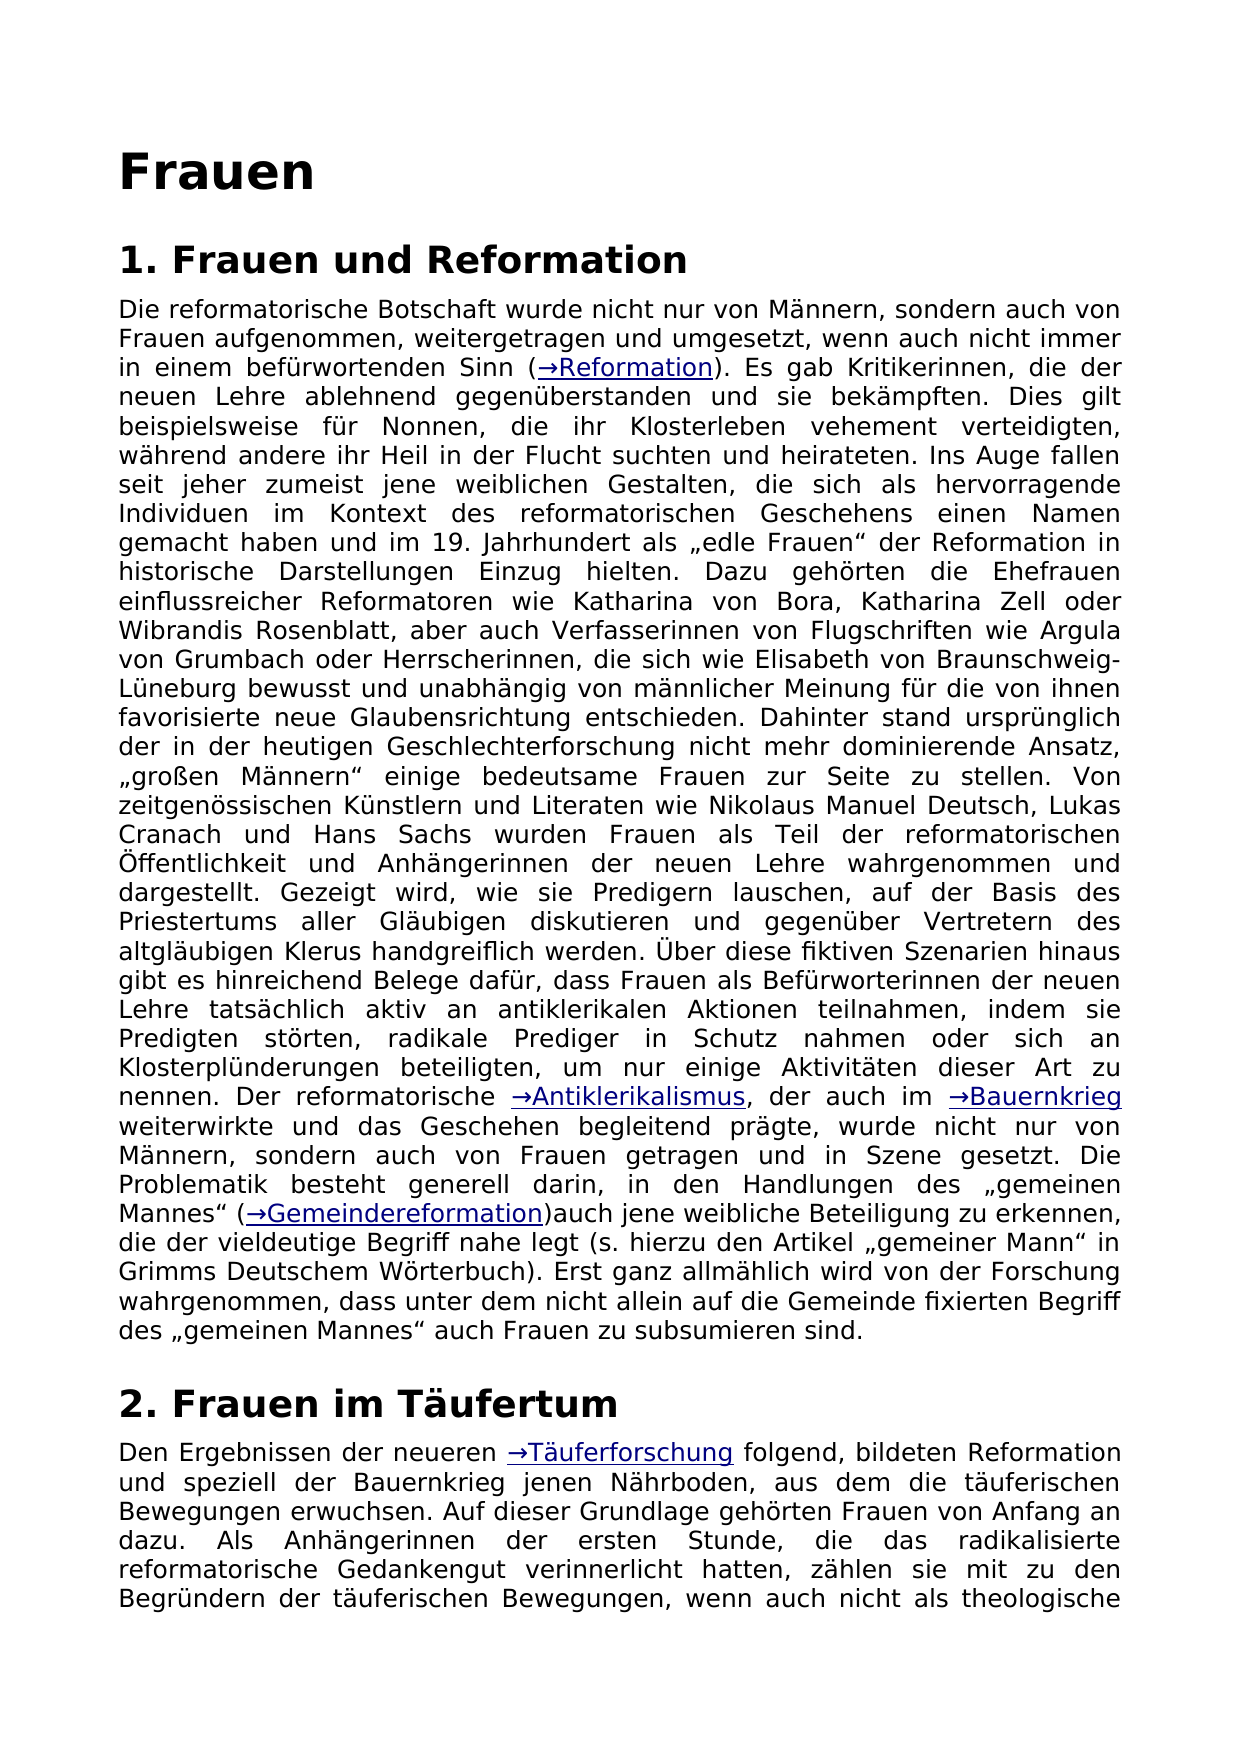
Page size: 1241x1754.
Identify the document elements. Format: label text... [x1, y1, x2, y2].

text Die reformatorische Botschaft wurde nicht nur von Männern, sondern auch von Frauen aufgenommen, weitergetragen und umgesetzt, wenn auch nicht immer in einem befürwortenden Sinn (→Reformation). Es gab Kritikerinnen, die der neuen Lehre ablehnend gegenüberstanden und sie bekämpften. Dies gilt beispielsweise für Nonnen, die ihr Klosterleben vehement verteidigten, während andere ihr Heil in der Flucht suchten und heirateten. Ins Auge fallen seit jeher zumeist jene weiblichen Gestalten, die sich als hervorragende Individuen im Kontext des reformatorischen Geschehens einen Namen gemacht haben und im 19. Jahrhundert als „edle Frauen“ der Reformation in historische Darstellungen Einzug hielten. Dazu gehörten die Ehefrauen einflussreicher Reformatoren wie Katharina von Bora, Katharina Zell oder Wibrandis Rosenblatt, aber auch Verfasserinnen von Flugschriften wie Argula von Grumbach oder Herrscherinnen, die sich wie Elisabeth von Braunschweig-Lüneburg bewusst und unabhängig von männlicher Meinung für die von ihnen favorisierte neue Glaubensrichtung entschieden. Dahinter stand ursprünglich der in der heutigen Geschlechterforschung nicht mehr dominierende Ansatz, „großen Männern“ einige bedeutsame Frauen zur Seite zu stellen. Von zeitgenössischen Künstlern und Literaten wie Nikolaus Manuel Deutsch, Lukas Cranach und Hans Sachs wurden Frauen als Teil der reformatorischen Öffentlichkeit und Anhängerinnen der neuen Lehre wahrgenommen und dargestellt. Gezeigt wird, wie sie Predigern lauschen, auf der Basis des Priestertums aller Gläubigen diskutieren und gegenüber Vertretern des altgläubigen Klerus handgreiflich werden. Über diese fiktiven Szenarien hinaus gibt es hinreichend Belege dafür, dass Frauen als Befürworterinnen der neuen Lehre tatsächlich aktiv an antiklerikalen Aktionen teilnahmen, indem sie Predigten störten, radikale Prediger in Schutz nahmen oder sich an Klosterplünderungen beteiligten, um nur einige Aktivitäten dieser Art zu nennen. Der reformatorische →Antiklerikalismus, der auch im →Bauernkrieg weiterwirkte und das Geschehen begleitend prägte, wurde nicht nur von Männern, sondern auch von Frauen getragen und in Szene gesetzt. Die Problematik besteht generell darin, in den Handlungen des „gemeinen Mannes“ (→Gemeindereformation)auch jene weibliche Beteiligung zu erkennen, die der vieldeutige Begriff nahe legt (s. hierzu den Artikel „gemeiner Mann“ in Grimms Deutschem Wörterbuch). Erst ganz allmählich wird von der Forschung wahrgenommen, dass unter dem nicht allein auf die Gemeinde fixierten Begriff des „gemeinen Mannes“ auch Frauen zu subsumieren sind. [118, 295, 1122, 1345]
subtitle 2. Frauen im Täufertum [118, 1382, 1122, 1426]
subtitle Frauen [118, 143, 1122, 201]
text Den Ergebnissen der neueren →Täuferforschung folgend, bildeten Reformation und speziell der Bauernkrieg jenen Nährboden, aus dem die täuferischen Bewegungen erwuchsen. Auf dieser Grundlage gehörten Frauen von Anfang an dazu. Als Anhängerinnen der ersten Stunde, die das radikalisierte reformatorische Gedankengut verinnerlicht hatten, zählen sie mit zu den Begründern der täuferischen Bewegungen, wenn auch nicht als theologische [118, 1439, 1122, 1614]
subtitle 1. Frauen und Reformation [118, 239, 1122, 282]
